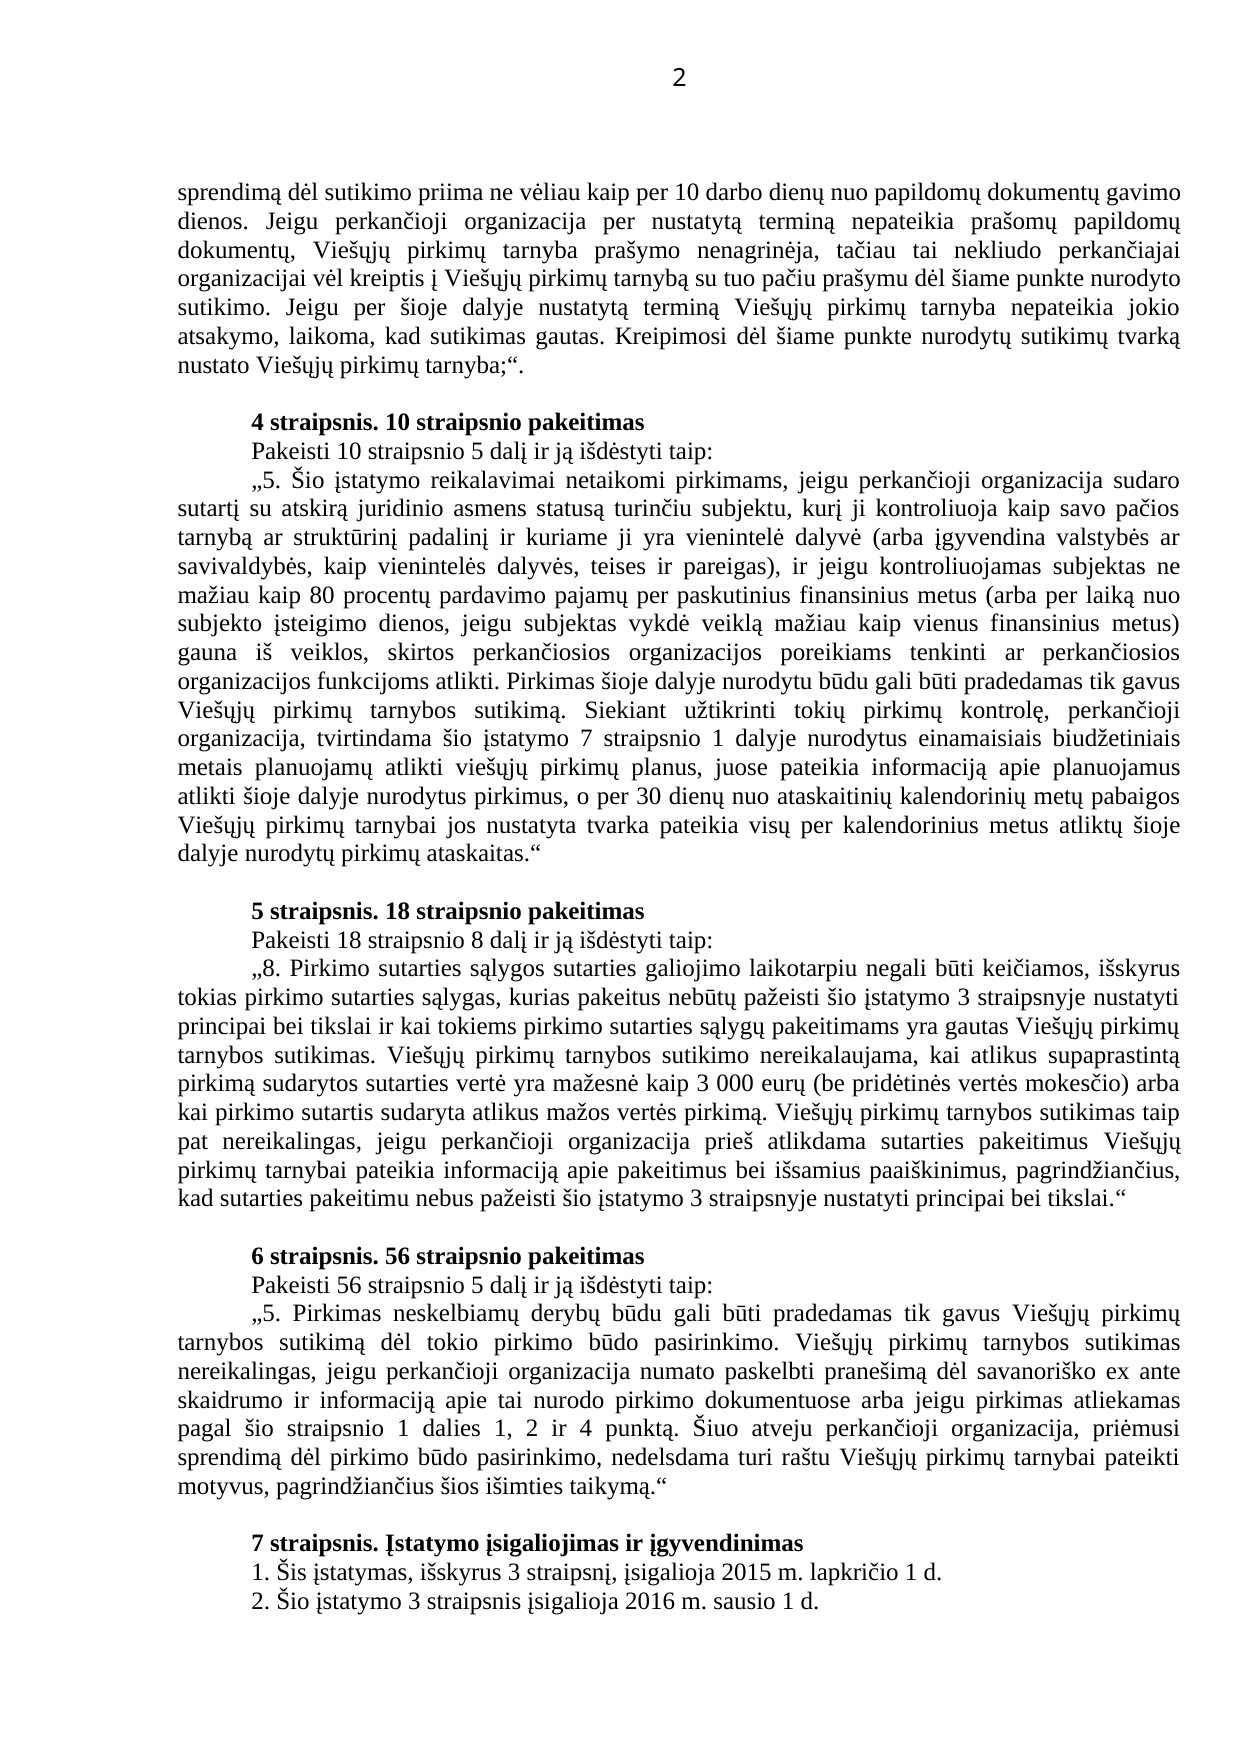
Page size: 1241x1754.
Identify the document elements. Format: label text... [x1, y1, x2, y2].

text 2. Šio įstatymo 3 straipsnis įsigalioja 2016 m. sausio 1 d. [251, 1586, 1181, 1615]
text Pakeisti 56 straipsnio 5 dalį ir ją išdėstyti taip: [177, 1270, 1181, 1298]
text „5. Pirkimas neskelbiamų derybų būdu gali būti pradedamas tik gavus Viešųjų pirkimų tarnybos sutikimą dėl tokio pirkimo būdo pasirinkimo. Viešųjų pirkimų tarnybos sutikimas nereikalingas, jeigu perkančioji organizacija numato paskelbti pranešimą dėl savanoriško ex ante skaidrumo ir informaciją apie tai nurodo pirkimo dokumentuose arba jeigu pirkimas atliekamas pagal šio straipsnio 1 dalies 1, 2 ir 4 punktą. Šiuo atveju perkančioji organizacija, priėmusi sprendimą dėl pirkimo būdo pasirinkimo, nedelsdama turi raštu Viešųjų pirkimų tarnybai pateikti motyvus, pagrindžiančius šios išimties taikymą.“ [177, 1298, 1181, 1500]
text Pakeisti 10 straipsnio 5 dalį ir ją išdėstyti taip: [177, 436, 1181, 465]
text 7 straipsnis. Įstatymo įsigaliojimas ir įgyvendinimas [177, 1528, 1181, 1557]
text 5 straipsnis. 18 straipsnio pakeitimas [177, 896, 1181, 925]
text sprendimą dėl sutikimo priima ne vėliau kaip per 10 darbo dienų nuo papildomų dokumentų gavimo dienos. Jeigu perkančioji organizacija per nustatytą terminą nepateikia prašomų papildomų dokumentų, Viešųjų pirkimų tarnyba prašymo nenagrinėja, tačiau tai nekliudo perkančiajai organizacijai vėl kreiptis į Viešųjų pirkimų tarnybą su tuo pačiu prašymu dėl šiame punkte nurodyto sutikimo. Jeigu per šioje dalyje nustatytą terminą Viešųjų pirkimų tarnyba nepateikia jokio atsakymo, laikoma, kad sutikimas gautas. Kreipimosi dėl šiame punkte nurodytų sutikimų tvarką nustato Viešųjų pirkimų tarnyba;“. [177, 177, 1181, 378]
text 6 straipsnis. 56 straipsnio pakeitimas [177, 1241, 1181, 1270]
text 1. Šis įstatymas, išskyrus 3 straipsnį, įsigalioja 2015 m. lapkričio 1 d. [251, 1557, 1181, 1586]
text „5. Šio įstatymo reikalavimai netaikomi pirkimams, jeigu perkančioji organizacija sudaro sutartį su atskirą juridinio asmens statusą turinčiu subjektu, kurį ji kontroliuoja kaip savo pačios tarnybą ar struktūrinį padalinį ir kuriame ji yra vienintelė dalyvė (arba įgyvendina valstybės ar savivaldybės, kaip vienintelės dalyvės, teises ir pareigas), ir jeigu kontroliuojamas subjektas ne mažiau kaip 80 procentų pardavimo pajamų per paskutinius finansinius metus (arba per laiką nuo subjekto įsteigimo dienos, jeigu subjektas vykdė veiklą mažiau kaip vienus finansinius metus) gauna iš veiklos, skirtos perkančiosios organizacijos poreikiams tenkinti ar perkančiosios organizacijos funkcijoms atlikti. Pirkimas šioje dalyje nurodytu būdu gali būti pradedamas tik gavus Viešųjų pirkimų tarnybos sutikimą. Siekiant užtikrinti tokių pirkimų kontrolę, perkančioji organizacija, tvirtindama šio įstatymo 7 straipsnio 1 dalyje nurodytus einamaisiais biudžetiniais metais planuojamų atlikti viešųjų pirkimų planus, juose pateikia informaciją apie planuojamus atlikti šioje dalyje nurodytus pirkimus, o per 30 dienų nuo ataskaitinių kalendorinių metų pabaigos Viešųjų pirkimų tarnybai jos nustatyta tvarka pateikia visų per kalendorinius metus atliktų šioje dalyje nurodytų pirkimų ataskaitas.“ [177, 465, 1181, 867]
text Pakeisti 18 straipsnio 8 dalį ir ją išdėstyti taip: [177, 925, 1181, 953]
text „8. Pirkimo sutarties sąlygos sutarties galiojimo laikotarpiu negali būti keičiamos, išskyrus tokias pirkimo sutarties sąlygas, kurias pakeitus nebūtų pažeisti šio įstatymo 3 straipsnyje nustatyti principai bei tikslai ir kai tokiems pirkimo sutarties sąlygų pakeitimams yra gautas Viešųjų pirkimų tarnybos sutikimas. Viešųjų pirkimų tarnybos sutikimo nereikalaujama, kai atlikus supaprastintą pirkimą sudarytos sutarties vertė yra mažesnė kaip 3 000 eurų (be pridėtinės vertės mokesčio) arba kai pirkimo sutartis sudaryta atlikus mažos vertės pirkimą. Viešųjų pirkimų tarnybos sutikimas taip pat nereikalingas, jeigu perkančioji organizacija prieš atlikdama sutarties pakeitimus Viešųjų pirkimų tarnybai pateikia informaciją apie pakeitimus bei išsamius paaiškinimus, pagrindžiančius, kad sutarties pakeitimu nebus pažeisti šio įstatymo 3 straipsnyje nustatyti principai bei tikslai.“ [177, 953, 1181, 1212]
text 4 straipsnis. 10 straipsnio pakeitimas [177, 407, 1181, 436]
